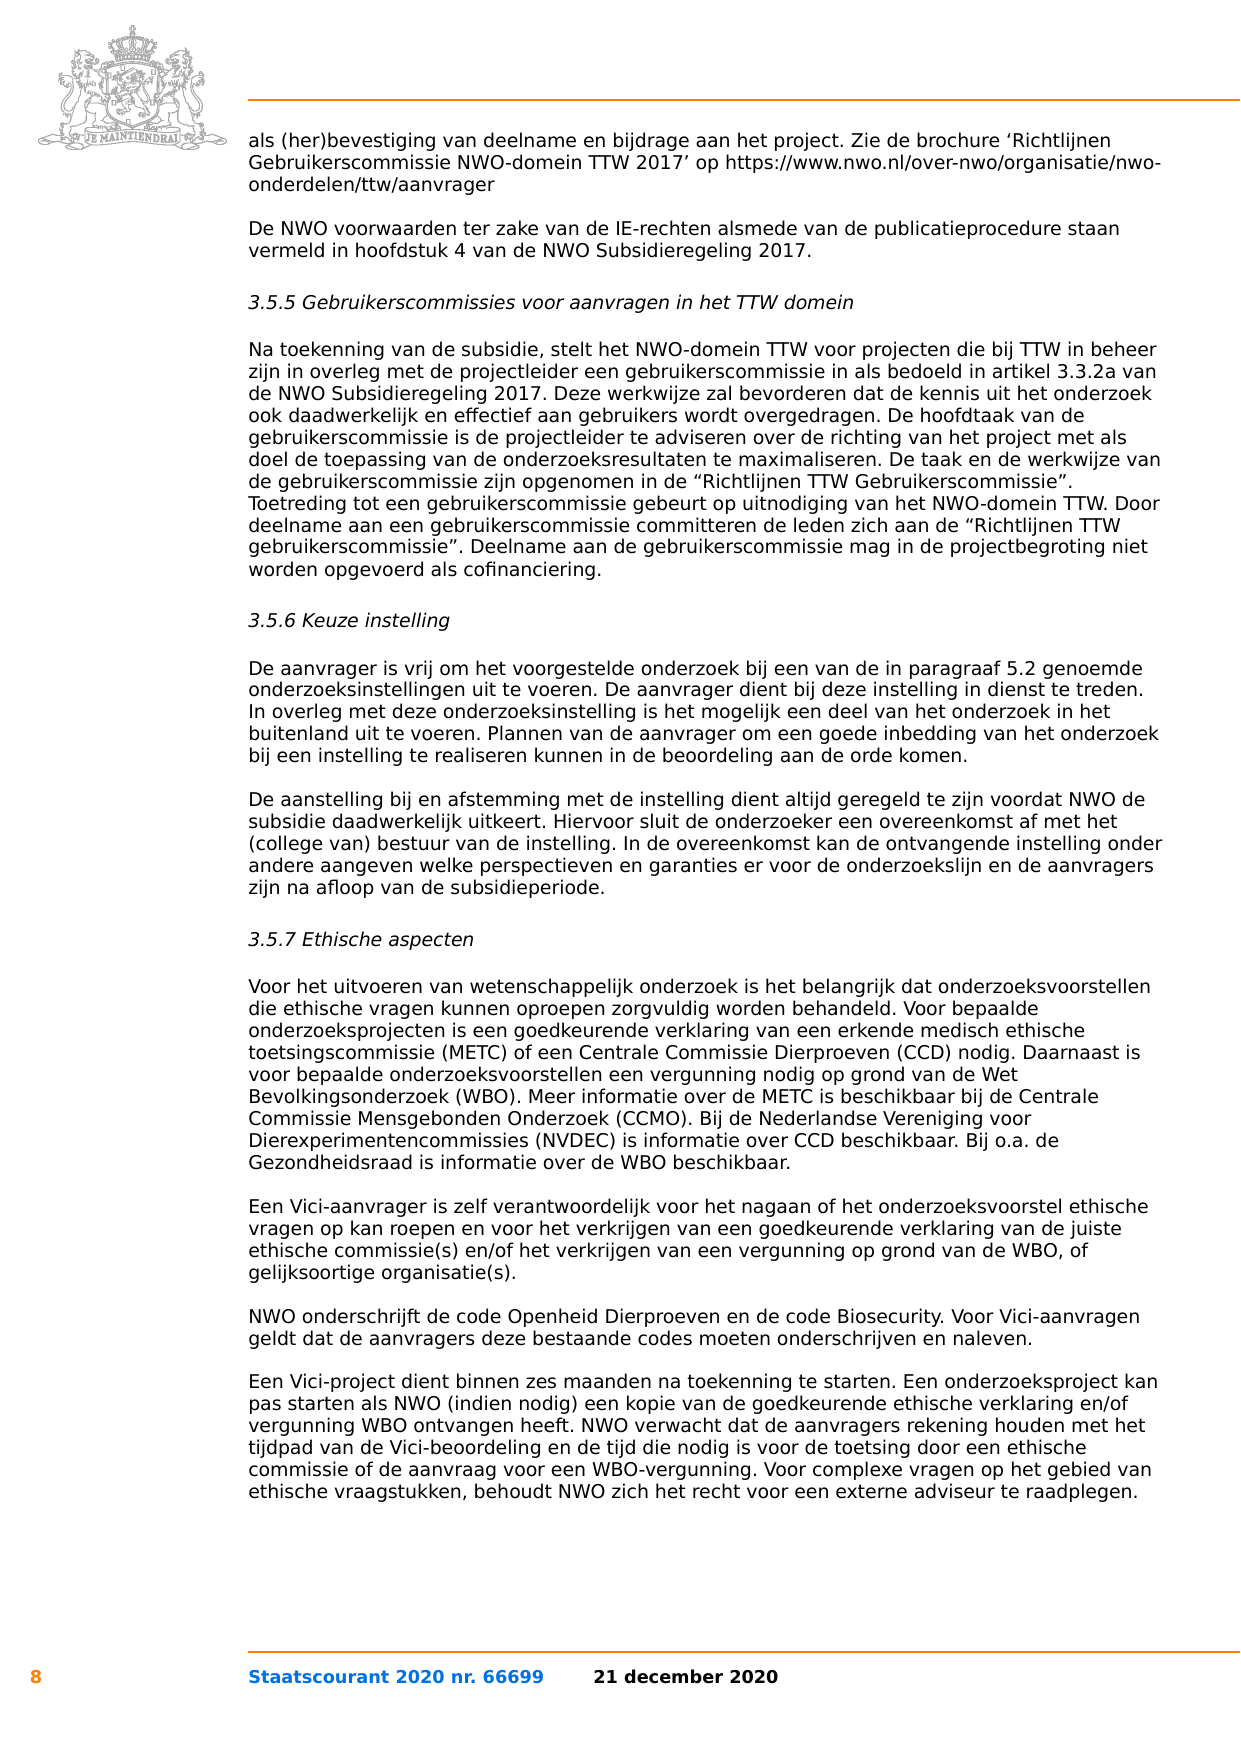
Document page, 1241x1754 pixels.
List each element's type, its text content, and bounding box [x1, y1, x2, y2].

text Een Vici-project dient binnen zes maanden na toekenning te starten. Een onderzoeksproject kan pas starten als NWO (indien nodig) een kopie van de goedkeurende ethische verklaring en/of vergunning WBO ontvangen heeft. NWO verwacht dat de aanvragers rekening houden met het tijdpad van de Vici-beoordeling en de tijd die nodig is voor de toetsing door een ethische commissie of de aanvraag voor een WBO-vergunning. Voor complexe vragen op het gebied van ethische vraagstukken, behoudt NWO zich het recht voor een externe adviseur te raadplegen. [248, 1371, 1163, 1503]
text De NWO voorwaarden ter zake van de IE-rechten alsmede van de publicatieprocedure staan vermeld in hoofdstuk 4 van de NWO Subsidieregeling 2017. [248, 218, 1163, 262]
text Na toekenning van de subsidie, stelt het NWO-domein TTW voor projecten die bij TTW in beheer zijn in overleg met de projectleider een gebruikerscommissie in als bedoeld in artikel 3.3.2a van de NWO Subsidieregeling 2017. Deze werkwijze zal bevorderen dat de kennis uit het onderzoek ook daadwerkelijk en effectief aan gebruikers wordt overgedragen. De hoofdtaak van de gebruikerscommissie is de projectleider te adviseren over de richting van het project met als doel de toepassing van de onderzoeksresultaten te maximaliseren. De taak en de werkwijze van de gebruikerscommissie zijn opgenomen in de “Richtlijnen TTW Gebruikerscommissie”. Toetreding tot een gebruikerscommissie gebeurt op uitnodiging van het NWO-domein TTW. Door deelname aan een gebruikerscommissie committeren de leden zich aan de “Richtlijnen TTW gebruikerscommissie”. Deelname aan de gebruikerscommissie mag in de projectbegroting niet worden opgevoerd als cofinanciering. [248, 339, 1163, 580]
text Voor het uitvoeren van wetenschappelijk onderzoek is het belangrijk dat onderzoeksvoorstellen die ethische vragen kunnen oproepen zorgvuldig worden behandeld. Voor bepaalde onderzoeksprojecten is een goedkeurende verklaring van een erkende medisch ethische toetsingscommissie (METC) of een Centrale Commissie Dierproeven (CCD) nodig. Daarnaast is voor bepaalde onderzoeksvoorstellen een vergunning nodig op grond van de Wet Bevolkingsonderzoek (WBO). Meer informatie over de METC is beschikbaar bij de Centrale Commissie Mensgebonden Onderzoek (CCMO). Bij de Nederlandse Vereniging voor Dierexperimentencommissies (NVDEC) is informatie over CCD beschikbaar. Bij o.a. de Gezondheidsraad is informatie over de WBO beschikbaar. [248, 976, 1163, 1174]
text Een Vici-aanvrager is zelf verantwoordelijk voor het nagaan of het onderzoeksvoorstel ethische vragen op kan roepen en voor het verkrijgen van een goedkeurende verklaring van de juiste ethische commissie(s) en/of het verkrijgen van een vergunning op grond van de WBO, of gelijksoortige organisatie(s). [248, 1196, 1163, 1284]
text als (her)bevestiging van deelname en bijdrage aan het project. Zie de brochure ‘Richtlijnen Gebruikerscommissie NWO-domein TTW 2017’ op https://www.nwo.nl/over-nwo/organisatie/nwo-onderdelen/ttw/aanvrager [248, 130, 1163, 196]
text De aanstelling bij en afstemming met de instelling dient altijd geregeld te zijn voordat NWO de subsidie daadwerkelijk uitkeert. Hiervoor sluit de onderzoeker een overeenkomst af met het (college van) bestuur van de instelling. In de overeenkomst kan de ontvangende instelling onder andere aangeven welke perspectieven en garanties er voor de onderzoekslijn en de aanvragers zijn na afloop van de subsidieperiode. [248, 789, 1163, 899]
subtitle 3.5.5 Gebruikerscommissies voor aanvragen in het TTW domein [248, 292, 1163, 314]
subtitle 3.5.7 Ethische aspecten [248, 929, 1163, 951]
subtitle 3.5.6 Keuze instelling [248, 610, 1163, 632]
picture [38, 25, 227, 150]
text De aanvrager is vrij om het voorgestelde onderzoek bij een van de in paragraaf 5.2 genoemde onderzoeksinstellingen uit te voeren. De aanvrager dient bij deze instelling in dienst te treden. In overleg met deze onderzoeksinstelling is het mogelijk een deel van het onderzoek in het buitenland uit te voeren. Plannen van de aanvrager om een goede inbedding van het onderzoek bij een instelling te realiseren kunnen in de beoordeling aan de orde komen. [248, 657, 1163, 767]
text NWO onderschrijft de code Openheid Dierproeven en de code Biosecurity. Voor Vici-aanvragen geldt dat de aanvragers deze bestaande codes moeten onderschrijven en naleven. [248, 1306, 1163, 1349]
